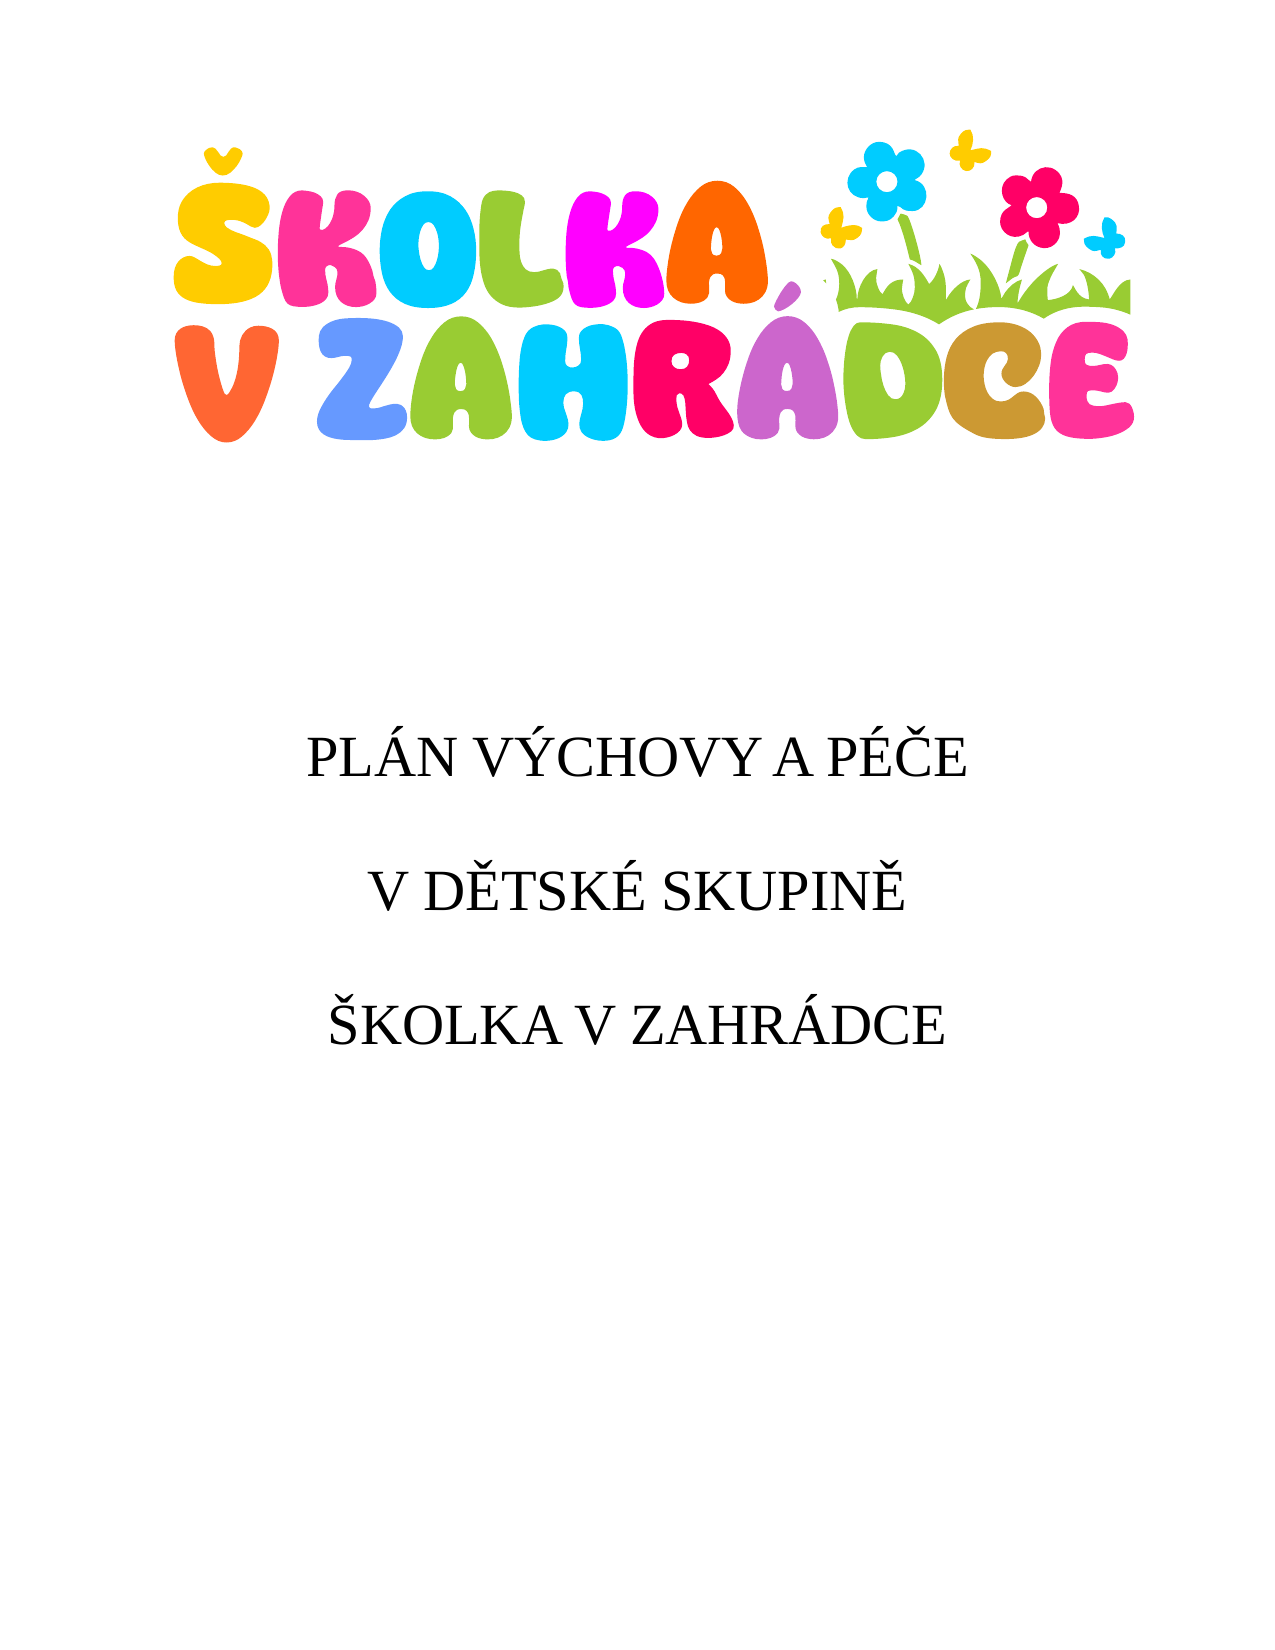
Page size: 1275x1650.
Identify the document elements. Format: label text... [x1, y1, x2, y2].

text V DĚTSKÉ SKUPINĚ [118, 856, 1157, 923]
text PLÁN VÝCHOVY A PÉČE [118, 722, 1157, 789]
text ŠKOLKA V ZAHRÁDCE [118, 990, 1157, 1057]
